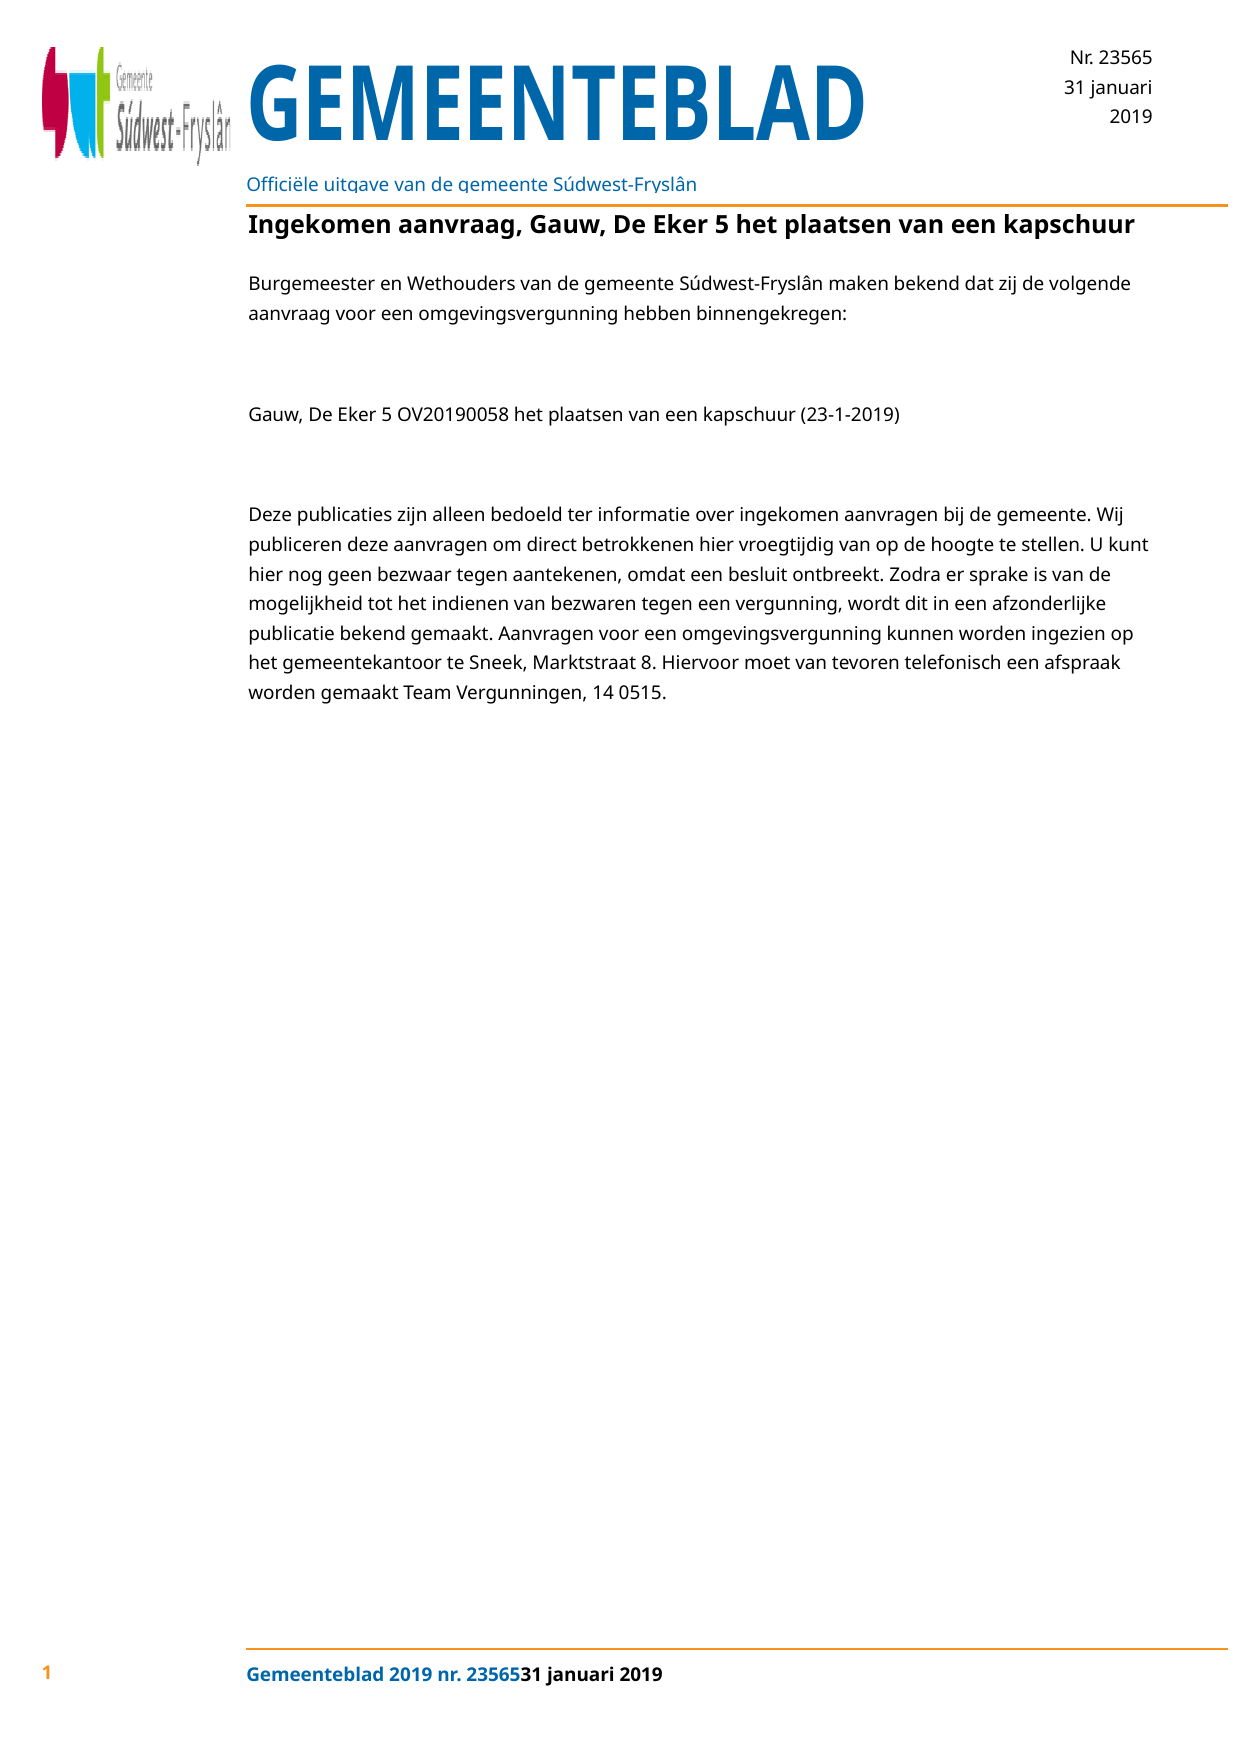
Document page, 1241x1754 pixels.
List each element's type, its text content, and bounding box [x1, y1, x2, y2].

text Gauw, De Eker 5 OV20190058 het plaatsen van een kapschuur (23-1-2019) [248, 401, 1152, 426]
text Ingekomen aanvraag, Gauw, De Eker 5 het plaatsen van een kapschuur [248, 207, 1152, 241]
picture [41, 47, 231, 172]
text Burgemeester en Wethouders van de gemeente Súdwest-Fryslân maken bekend dat zij de volgende aanvraag voor een omgevingsvergunning hebben binnengekregen: [248, 270, 1152, 326]
text Deze publicaties zijn alleen bedoeld ter informatie over ingekomen aanvragen bij de gemeente. Wij publiceren deze aanvragen om direct betrokkenen hier vroegtijdig van op de hoogte te stellen. U kunt hier nog geen bezwaar tegen aantekenen, omdat een besluit ontbreekt. Zodra er sprake is van de mogelijkheid tot het indienen van bezwaren tegen een vergunning, wordt dit in een afzonderlijke publicatie bekend gemaakt. Aanvragen voor een omgevingsvergunning kunnen worden ingezien op het gemeentekantoor te Sneek, Marktstraat 8. Hiervoor moet van tevoren telefonisch een afspraak worden gemaakt Team Vergunningen, 14 0515. [248, 502, 1152, 705]
